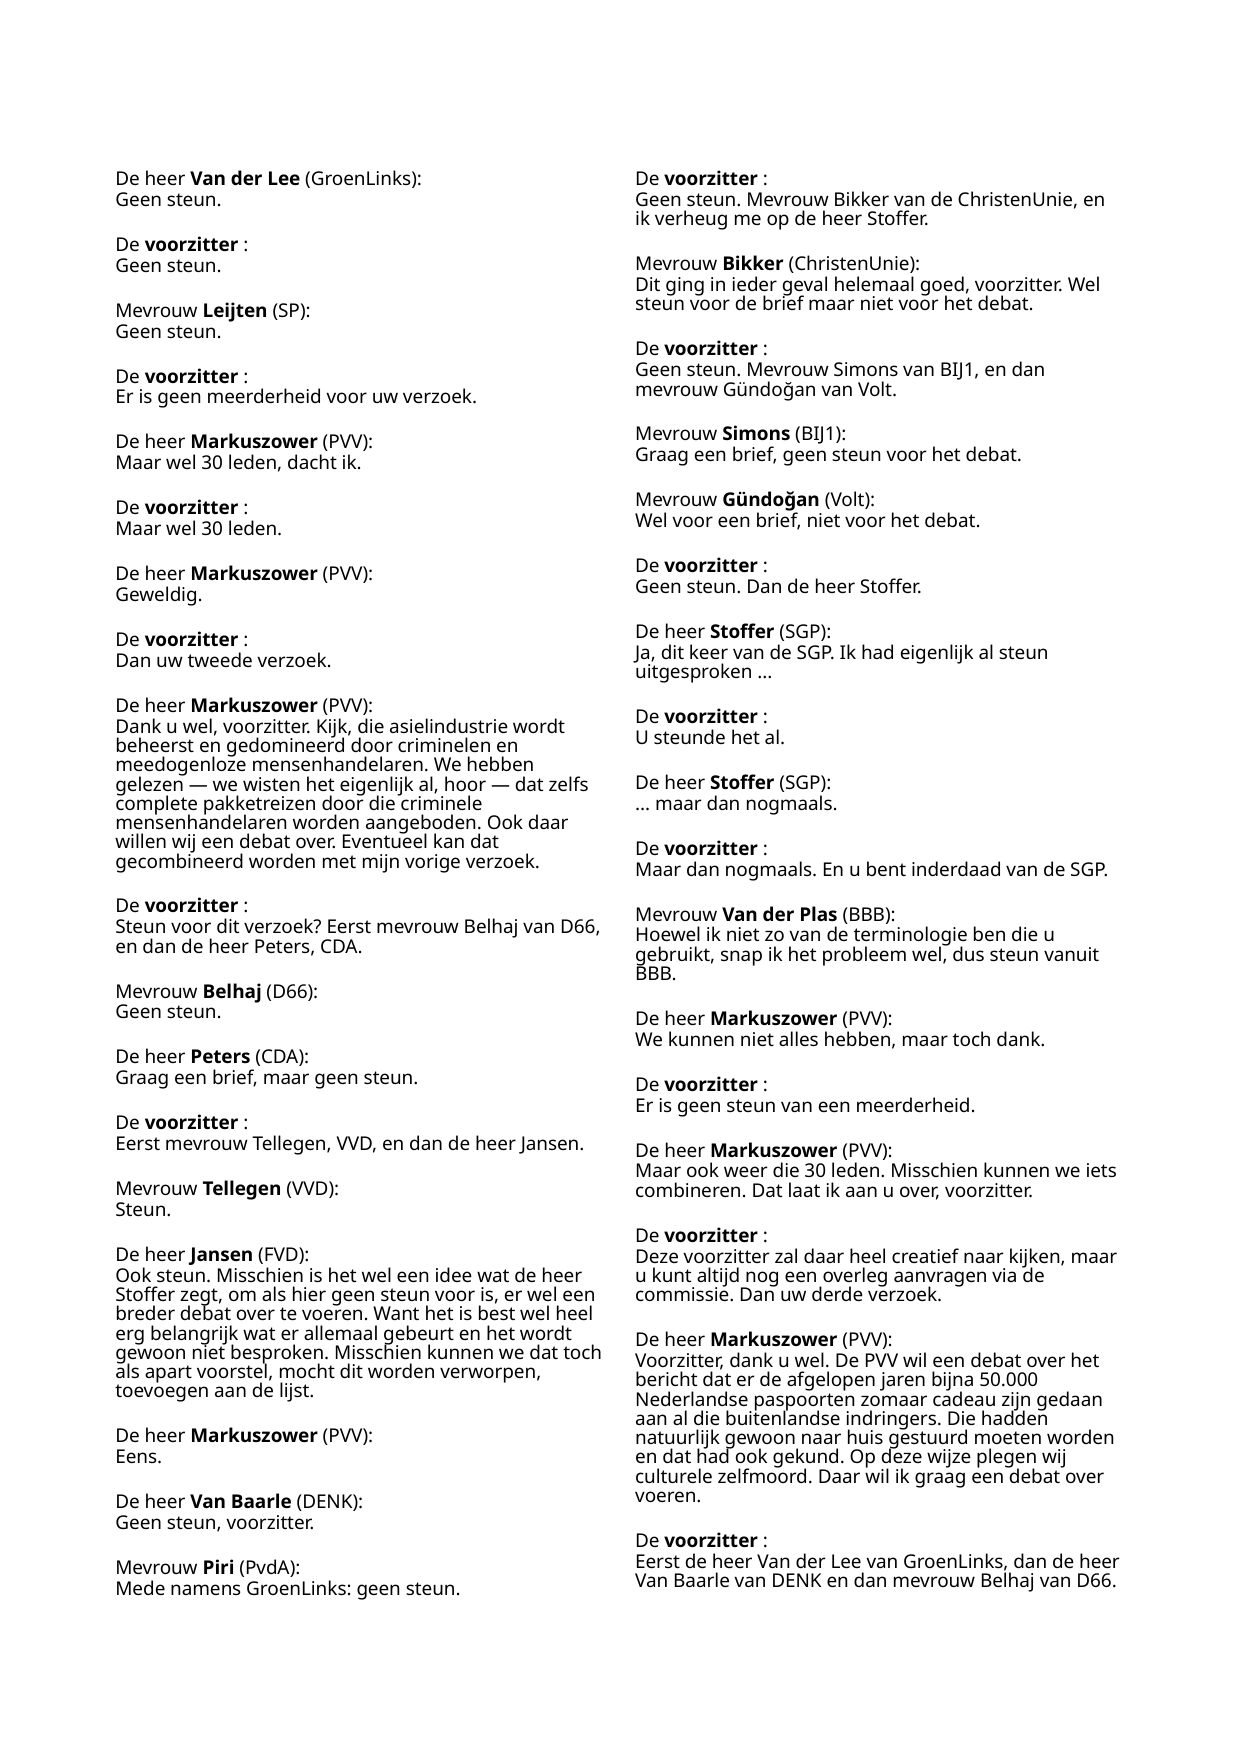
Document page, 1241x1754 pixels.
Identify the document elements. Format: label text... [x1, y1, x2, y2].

text Maar wel 30 leden, dacht ik. [115, 454, 605, 474]
text Mevrouw Bikker (ChristenUnie): [635, 250, 1125, 276]
text Graag een brief, maar geen steun. [115, 1069, 605, 1089]
text Dank u wel, voorzitter. Kijk, die asielindustrie wordt beheerst en gedomineerd door criminelen en meedogenloze mensenhandelaren. We hebben gelezen — we wisten het eigenlijk al, hoor — dat zelfs complete pakketreizen door die criminele mensenhandelaren worden aangeboden. Ook daar willen wij een debat over. Eventueel kan dat gecombineerd worden met mijn vorige verzoek. [115, 718, 605, 872]
text Geen steun. [115, 323, 605, 342]
text Mevrouw Van der Plas (BBB): [635, 901, 1125, 926]
text U steunde het al. [635, 729, 1125, 748]
text De heer Van der Lee (GroenLinks): [115, 165, 605, 191]
text De heer Markuszower (PVV): [635, 1137, 1125, 1162]
text Er is geen meerderheid voor uw verzoek. [115, 388, 605, 408]
text Maar ook weer die 30 leden. Misschien kunnen we iets combineren. Dat laat ik aan u over, voorzitter. [635, 1162, 1125, 1201]
text ... maar dan nogmaals. [635, 795, 1125, 814]
text Geweldig. [115, 586, 605, 605]
text Ja, dit keer van de SGP. Ik had eigenlijk al steun uitgesproken ... [635, 644, 1125, 682]
text Mevrouw Simons (BIJ1): [635, 421, 1125, 446]
text Steun. [115, 1201, 605, 1220]
text De heer Peters (CDA): [115, 1044, 605, 1069]
text Eerst de heer Van der Lee van GroenLinks, dan de heer Van Baarle van DENK en dan mevrouw Belhaj van D66. [635, 1553, 1125, 1591]
text Geen steun. Dan de heer Stoffer. [635, 578, 1125, 597]
text De voorzitter : [635, 703, 1125, 729]
text Maar dan nogmaals. En u bent inderdaad van de SGP. [635, 861, 1125, 880]
text Eerst mevrouw Tellegen, VVD, en dan de heer Jansen. [115, 1135, 605, 1154]
text Mevrouw Gündoğan (Volt): [635, 486, 1125, 512]
text Ook steun. Misschien is het wel een idee wat de heer Stoffer zegt, om als hier geen steun voor is, er wel een breder debat over te voeren. Want het is best wel heel erg belangrijk wat er allemaal gebeurt en het wordt gewoon niet besproken. Misschien kunnen we dat toch als apart voorstel, mocht dit worden verworpen, toevoegen aan de lijst. [115, 1267, 605, 1402]
text De heer Markuszower (PVV): [635, 1326, 1125, 1352]
text Graag een brief, geen steun voor het debat. [635, 446, 1125, 466]
text Wel voor een brief, niet voor het debat. [635, 512, 1125, 531]
text De heer Markuszower (PVV): [115, 1423, 605, 1448]
text Er is geen steun van een meerderheid. [635, 1097, 1125, 1116]
text Maar wel 30 leden. [115, 520, 605, 539]
text De voorzitter : [115, 893, 605, 918]
text Geen steun. [115, 257, 605, 276]
text Deze voorzitter zal daar heel creatief naar kijken, maar u kunt altijd nog een overleg aanvragen via de commissie. Dan uw derde verzoek. [635, 1248, 1125, 1305]
text We kunnen niet alles hebben, maar toch dank. [635, 1031, 1125, 1050]
text De heer Markuszower (PVV): [115, 692, 605, 718]
text Geen steun. Mevrouw Bikker van de ChristenUnie, en ik verheug me op de heer Stoffer. [635, 191, 1125, 229]
text De voorzitter : [115, 1109, 605, 1135]
text De heer Van Baarle (DENK): [115, 1488, 605, 1514]
text De voorzitter : [635, 1071, 1125, 1097]
text De voorzitter : [115, 363, 605, 388]
text Hoewel ik niet zo van de terminologie ben die u gebruikt, snap ik het probleem wel, dus steun vanuit BBB. [635, 926, 1125, 984]
text Eens. [115, 1448, 605, 1468]
text De voorzitter : [115, 231, 605, 257]
text Geen steun, voorzitter. [115, 1514, 605, 1533]
text De heer Markuszower (PVV): [115, 429, 605, 454]
text Mevrouw Leijten (SP): [115, 297, 605, 323]
text De heer Stoffer (SGP): [635, 618, 1125, 644]
text De heer Markuszower (PVV): [115, 560, 605, 586]
text De voorzitter : [635, 1527, 1125, 1553]
text De voorzitter : [115, 626, 605, 652]
text Geen steun. Mevrouw Simons van BIJ1, en dan mevrouw Gündoğan van Volt. [635, 361, 1125, 400]
text De heer Jansen (FVD): [115, 1241, 605, 1267]
text Mevrouw Piri (PvdA): [115, 1554, 605, 1580]
text Dan uw tweede verzoek. [115, 652, 605, 671]
text De heer Stoffer (SGP): [635, 769, 1125, 795]
text De voorzitter : [635, 835, 1125, 861]
text Voorzitter, dank u wel. De PVV wil een debat over het bericht dat er de afgelopen jaren bijna 50.000 Nederlandse paspoorten zomaar cadeau zijn gedaan aan al die buitenlandse indringers. Die hadden natuurlijk gewoon naar huis gestuurd moeten worden en dat had ook gekund. Op deze wijze plegen wij culturele zelfmoord. Daar wil ik graag een debat over voeren. [635, 1352, 1125, 1506]
text Mevrouw Tellegen (VVD): [115, 1175, 605, 1201]
text De voorzitter : [635, 165, 1125, 191]
text Geen steun. [115, 191, 605, 210]
text De voorzitter : [635, 1222, 1125, 1248]
text Geen steun. [115, 1003, 605, 1023]
text De voorzitter : [635, 552, 1125, 578]
text Steun voor dit verzoek? Eerst mevrouw Belhaj van D66, en dan de heer Peters, CDA. [115, 918, 605, 957]
text Mevrouw Belhaj (D66): [115, 978, 605, 1003]
text De heer Markuszower (PVV): [635, 1005, 1125, 1031]
text Mede namens GroenLinks: geen steun. [115, 1580, 605, 1599]
text Dit ging in ieder geval helemaal goed, voorzitter. Wel steun voor de brief maar niet voor het debat. [635, 276, 1125, 315]
text De voorzitter : [635, 336, 1125, 361]
text De voorzitter : [115, 494, 605, 520]
